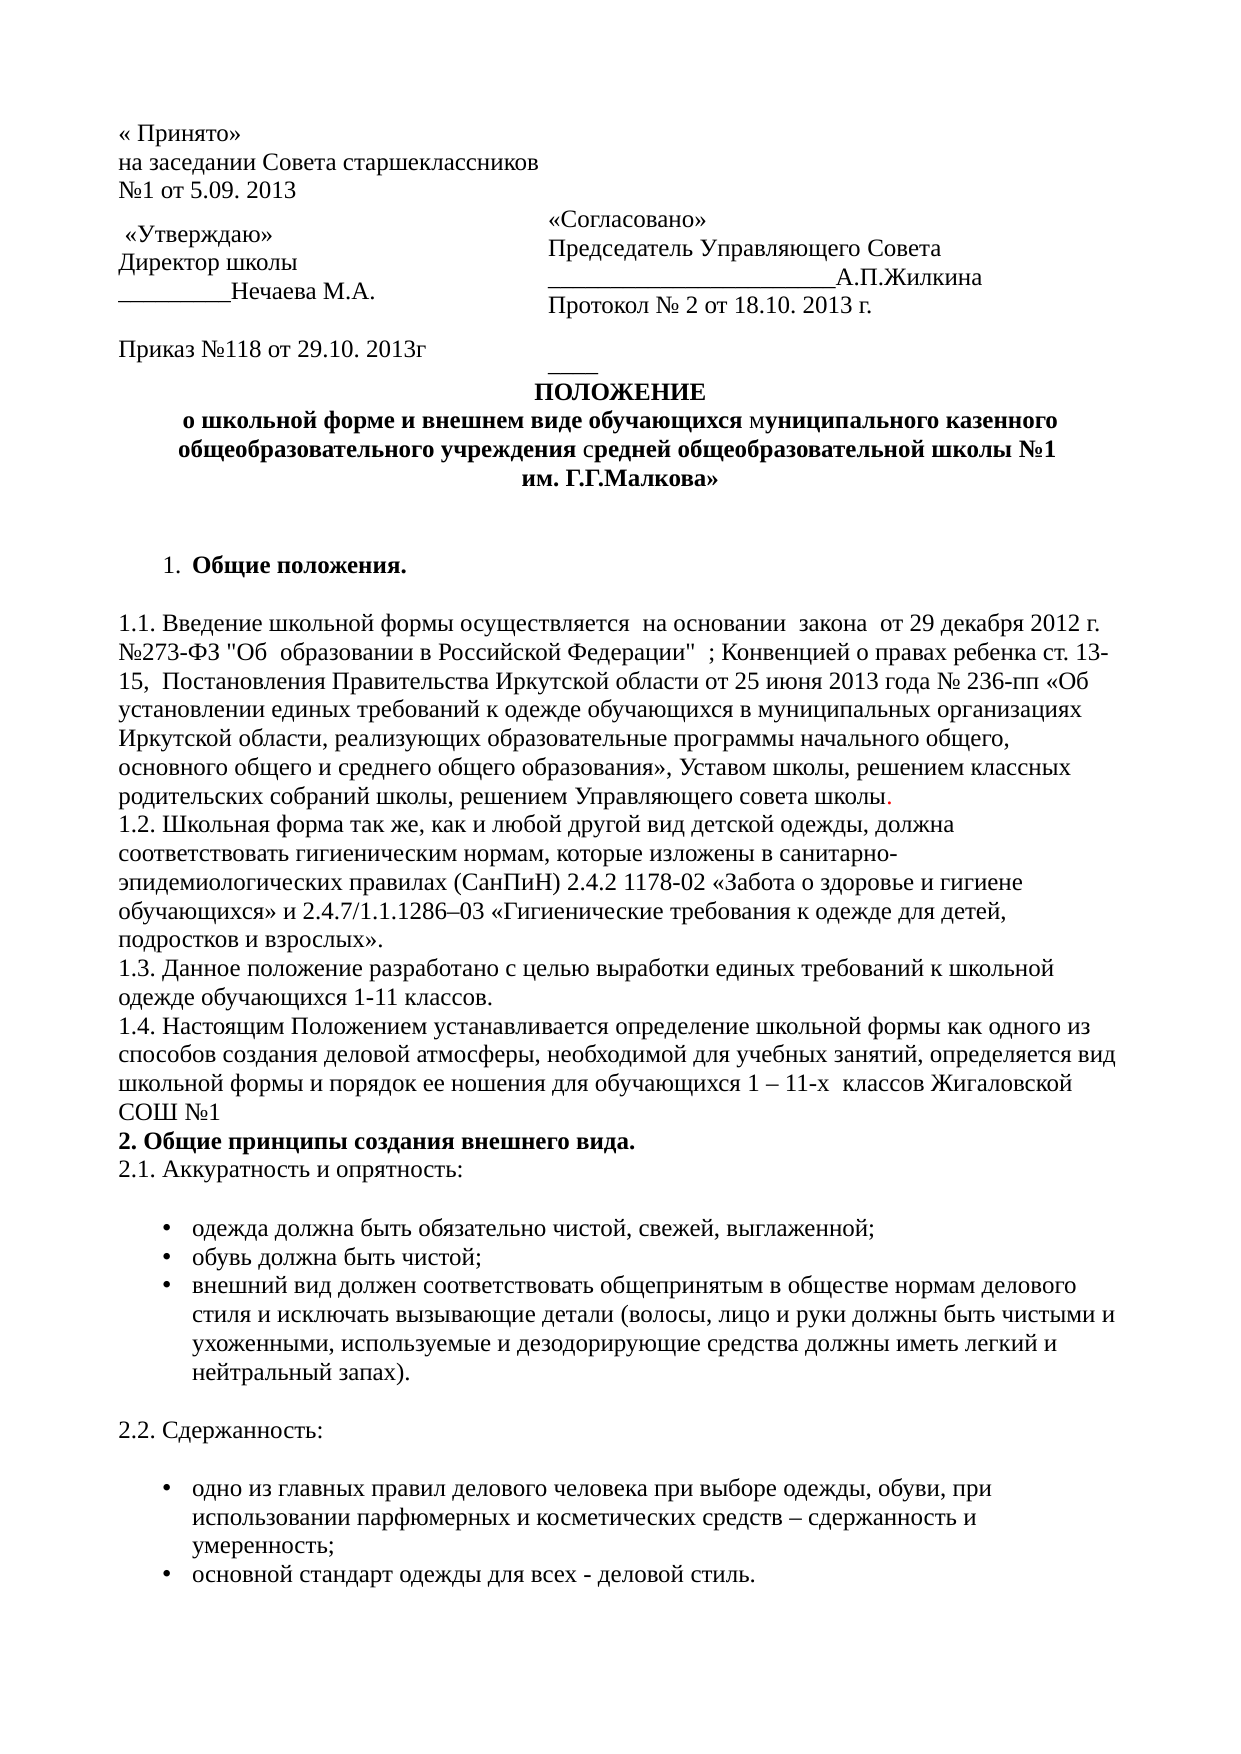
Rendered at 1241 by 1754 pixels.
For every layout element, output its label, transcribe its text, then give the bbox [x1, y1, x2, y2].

text « Принято» [118, 118, 1122, 147]
table_header на заседании Совета старшеклассников №1 от 5.09. 2013 ПОЛОЖЕНИЕ о школьной форме и внешнем виде обучающихся муниципального казенного общеобразовательного учреждения средней общеобразовательной школы №1 им. Г.Г.Малкова» Общие положения. 1.1. Введение школьной формы осуществляется на основании закона от 29 декабря 2012 г. №273-ФЗ "Об образовании в Российской Федерации" ; Конвенцией о правах ребенка ст. 13-15, Постановления Правительства Иркутской области от 25 июня 2013 года № 236-пп «Об установлении единых требований к одежде обучающихся в муниципальных организациях Иркутской области, реализующих образовательные программы начального общего, основного общего и среднего общего образования», Уставом школы, решением классных родительских собраний школы, решением Управляющего совета школы. 1.2. Школьная форма так же, как и любой другой вид детской одежды, должна соответствовать гигиеническим нормам, которые изложены в санитарно-эпидемиологических правилах (СанПиН) 2.4.2 1178-02 «Забота о здоровье и гигиене обучающихся» и 2.4.7/1.1.1286–03 «Гигиенические требования к одежде для детей, подростков и взрослых». 1.3. Данное положение разработано с целью выработки единых требований к школьной одежде обучающихся 1-11 классов. 1.4. Настоящим Положением устанавливается определение школьной формы как одного из способов создания деловой атмосферы, необходимой для учебных занятий, определяется вид школьной формы и порядок ее ношения для обучающихся 1 – 11-х классов Жигаловской СОШ №1 2. Общие принципы создания внешнего вида. 2.1. Аккуратность и опрятность: одежда должна быть обязательно чистой, свежей, выглаженной; обувь должна быть чистой; внешний вид должен соответствовать общепринятым в обществе нормам делового стиля и исключать вызывающие детали (волосы, лицо и руки должны быть чистыми и ухоженными, используемые и дезодорирующие средства должны иметь легкий и нейтральный запах). 2.2. Сдержанность: одно из главных правил делового человека при выборе одежды, обуви, при использовании парфюмерных и косметических средств – сдержанность и умеренность; основной стандарт одежды для всех - деловой стиль. [118, 147, 1122, 1617]
table_header «Утверждаю» Директор школы _________Нечаева М.А. Приказ №118 от 29.10. 2013г [118, 204, 548, 377]
table_header «Согласовано» Председатель Управляющего Совета _______________________А.П.Жилкина Протокол № 2 от 18.10. 2013 г. ____ [548, 204, 1035, 377]
